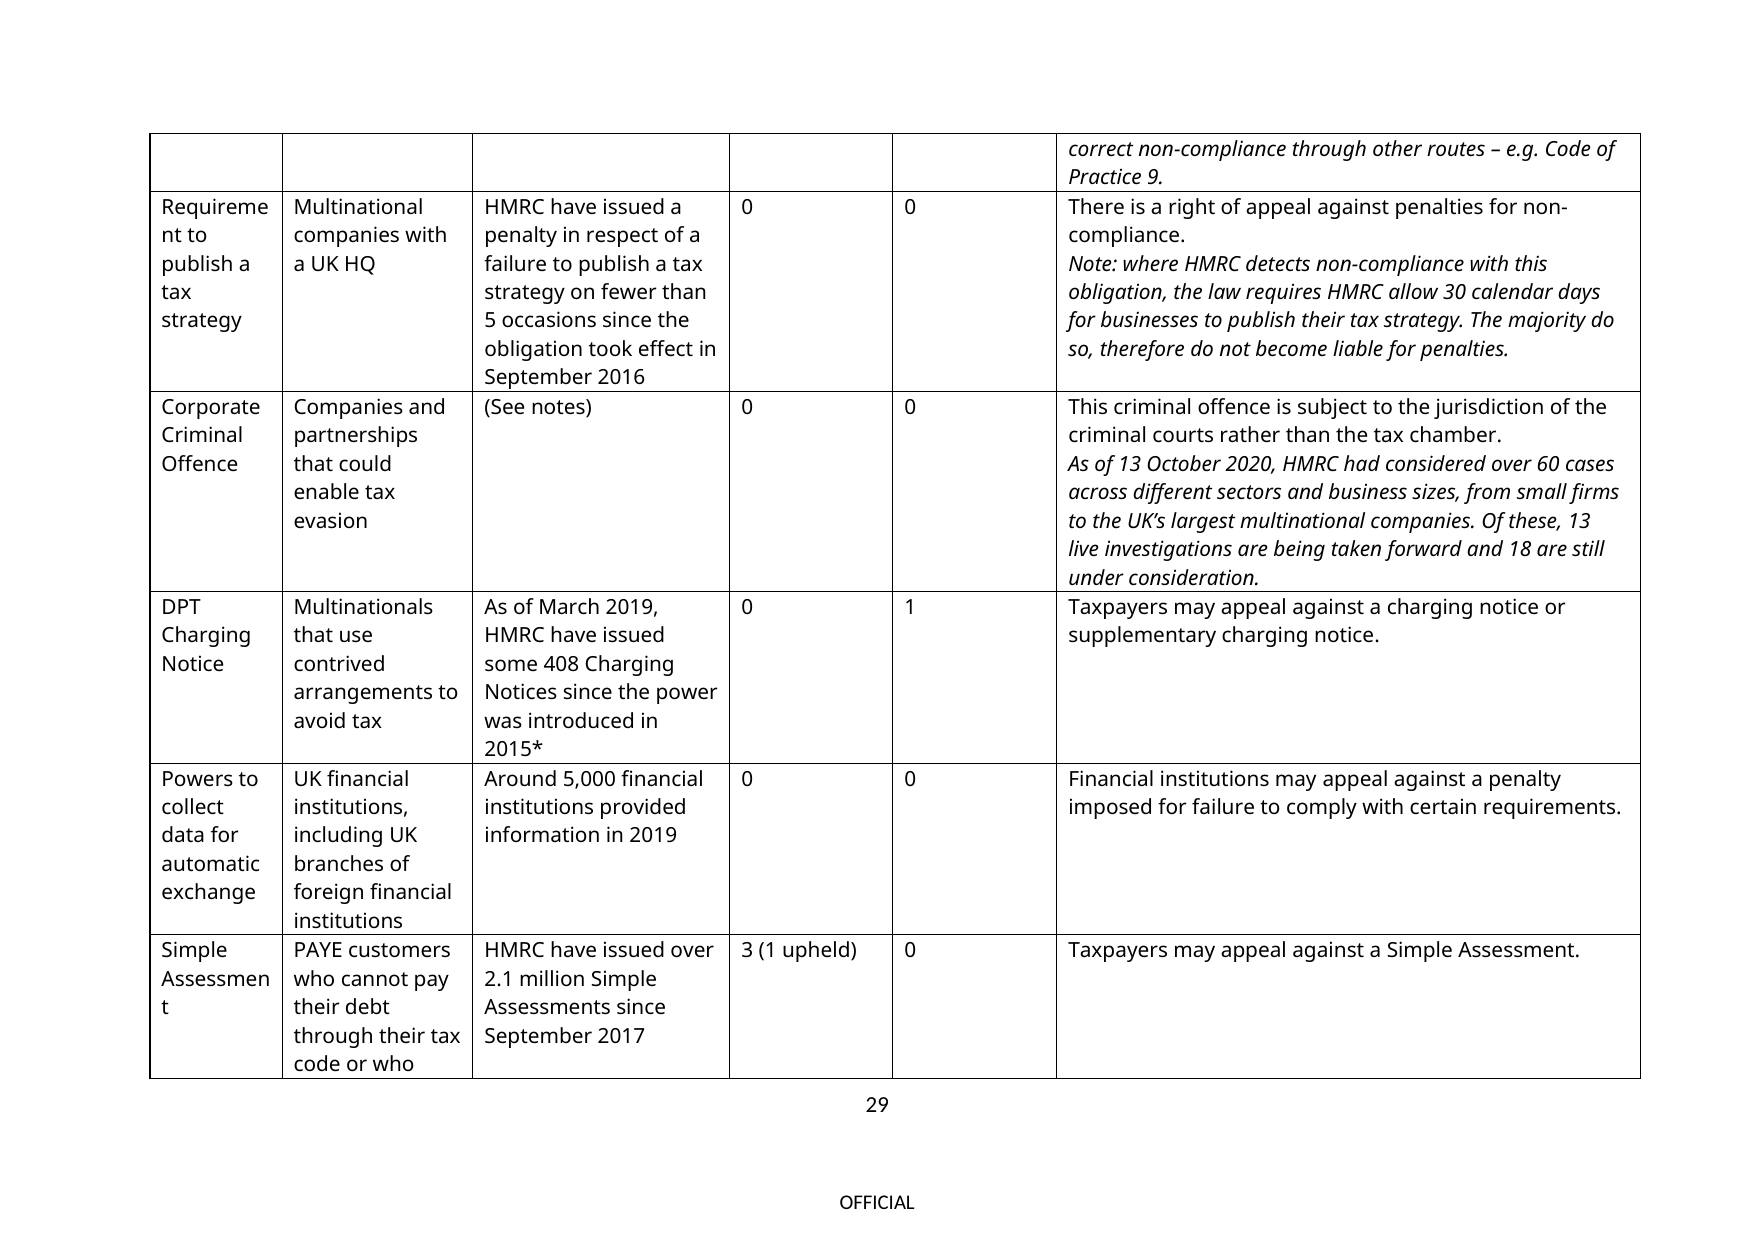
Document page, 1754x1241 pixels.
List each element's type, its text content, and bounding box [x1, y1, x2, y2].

table_cell UK financial institutions, including UK branches of foreign financial institutions [283, 764, 472, 934]
table_cell 0 [893, 392, 1056, 591]
table_cell Multinational companies with a UK HQ [283, 192, 472, 391]
table_cell As of March 2019, HMRC have issued some 408 Charging Notices since the power was introduced in 2015* [473, 592, 729, 763]
table_cell Financial institutions may appeal against a penalty imposed for failure to comply with certain requirements. [1057, 764, 1640, 934]
table_cell Requirement to publish a tax strategy [151, 192, 282, 391]
table_cell Multinationals that use contrived arrangements to avoid tax [283, 592, 472, 763]
table_cell There is a right of appeal against penalties for non-compliance. Note: where HMRC detects non-compliance with this obligation, the law requires HMRC allow 30 calendar days for businesses to publish their tax strategy. The majority do so, therefore do not become liable for penalties. [1057, 192, 1640, 391]
table_cell 0 [893, 935, 1056, 1078]
table_cell This criminal offence is subject to the jurisdiction of the criminal courts rather than the tax chamber. As of 13 October 2020, HMRC had considered over 60 cases across different sectors and business sizes, from small firms to the UK’s largest multinational companies. Of these, 13 live investigations are being taken forward and 18 are still under consideration. [1057, 392, 1640, 591]
table_cell [893, 134, 1056, 191]
table_cell PAYE customers who cannot pay their debt through their tax code or who [283, 935, 472, 1078]
table_cell Companies and partnerships that could enable tax evasion [283, 392, 472, 591]
table_cell 0 [893, 192, 1056, 391]
table_cell 0 [730, 764, 892, 934]
table_cell Powers to collect data for automatic exchange [151, 764, 282, 934]
table_cell [151, 134, 282, 191]
table_cell [473, 134, 729, 191]
table_cell Simple Assessment [151, 935, 282, 1078]
table_cell DPT Charging Notice [151, 592, 282, 763]
table_cell 0 [893, 764, 1056, 934]
table_cell 0 [730, 192, 892, 391]
table_cell [730, 134, 892, 191]
table_cell correct non-compliance through other routes – e.g. Code of Practice 9. [1057, 134, 1640, 191]
table_cell Around 5,000 financial institutions provided information in 2019 [473, 764, 729, 934]
table_cell Taxpayers may appeal against a Simple Assessment. [1057, 935, 1640, 1078]
table_cell 1 [893, 592, 1056, 763]
table_cell [283, 134, 472, 191]
table_cell 0 [730, 392, 892, 591]
table_cell (See notes) [473, 392, 729, 591]
table_cell HMRC have issued a penalty in respect of a failure to publish a tax strategy on fewer than 5 occasions since the obligation took effect in September 2016 [473, 192, 729, 391]
table_cell Taxpayers may appeal against a charging notice or supplementary charging notice. [1057, 592, 1640, 763]
table_cell Corporate Criminal Offence [151, 392, 282, 591]
table_cell 3 (1 upheld) [730, 935, 892, 1078]
table_cell 0 [730, 592, 892, 763]
table_cell HMRC have issued over 2.1 million Simple Assessments since September 2017 [473, 935, 729, 1078]
